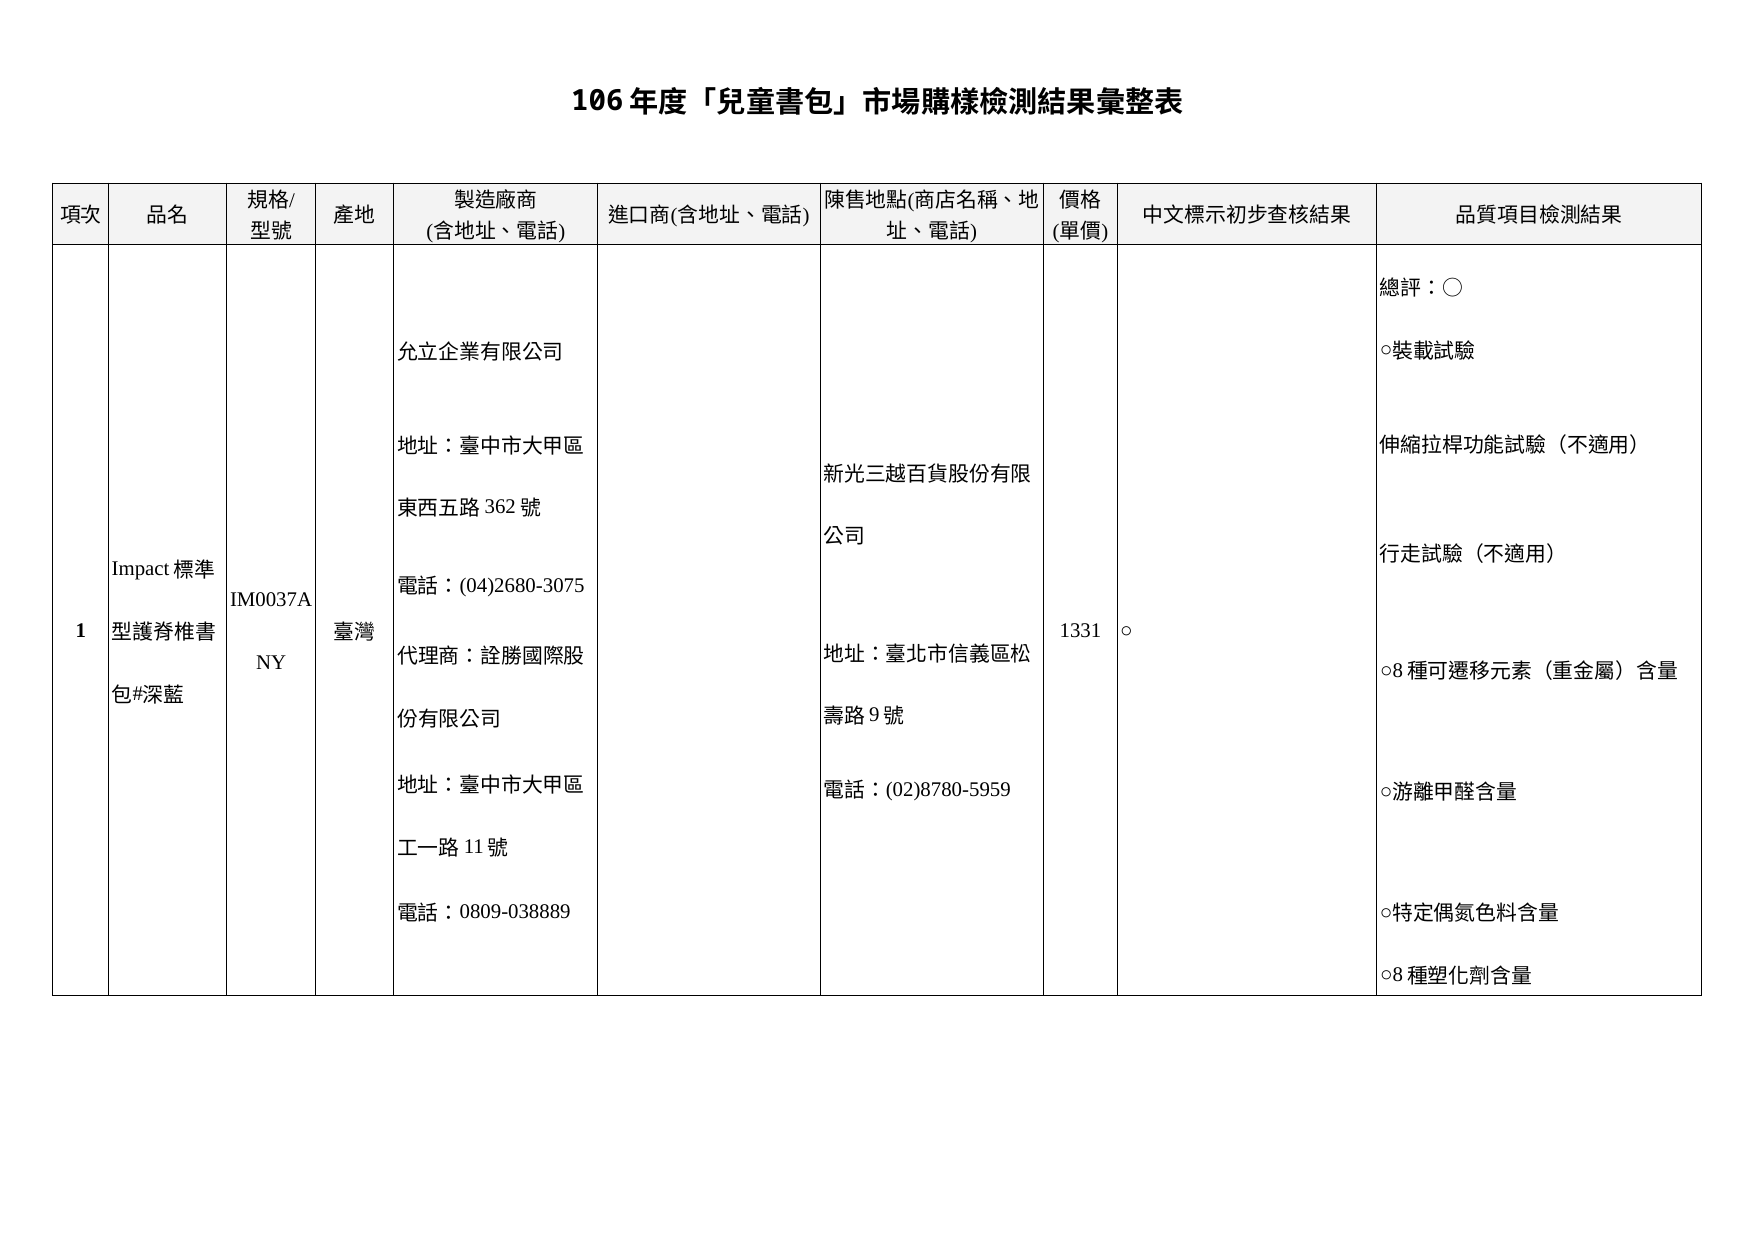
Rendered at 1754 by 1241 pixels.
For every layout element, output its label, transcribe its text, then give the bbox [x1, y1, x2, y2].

table_cell 1331 [1044, 245, 1117, 995]
table_cell 新光三越百貨股份有限公司 地址：臺北市信義區松壽路9號 電話：(02)8780-5959 [821, 245, 1043, 995]
table_header 中文標示初步查核結果 [1118, 184, 1376, 244]
table_cell [598, 245, 820, 995]
table_header 項次 [53, 184, 108, 244]
table_cell IM0037ANY [227, 245, 315, 995]
table_header 價格 (單價) [1044, 184, 1117, 244]
table_cell 允立企業有限公司 地址：臺中市大甲區東西五路362號 電話：(04)2680-3075 代理商：詮勝國際股份有限公司 地址：臺中市大甲區工一路11號 電話：0809-038889 [394, 245, 597, 995]
table_header 產地 [316, 184, 393, 244]
table_cell 臺灣 [316, 245, 393, 995]
text 106年度「兒童書包」市場購樣檢測結果彙整表 [59, 58, 1695, 120]
table_header 品名 [109, 184, 226, 244]
table_cell 總評：○ ○裝載試驗 伸縮拉桿功能試驗（不適用） 行走試驗（不適用） ○8種可遷移元素（重金屬）含量 ○游離甲醛含量 ○特定偶氮色料含量 ○8種塑化劑含量 [1377, 245, 1701, 995]
table_header 品質項目檢測結果 [1377, 184, 1701, 244]
table_cell Impact標準型護脊椎書包#深藍 [109, 245, 226, 995]
table_cell 1 [53, 245, 108, 995]
table_header 陳售地點(商店名稱、地址、電話) [821, 184, 1043, 244]
table_header 規格/ 型號 [227, 184, 315, 244]
table_header 進口商(含地址、電話) [598, 184, 820, 244]
table_cell ○ [1118, 245, 1376, 995]
table_header 製造廠商 (含地址、電話) [394, 184, 597, 244]
